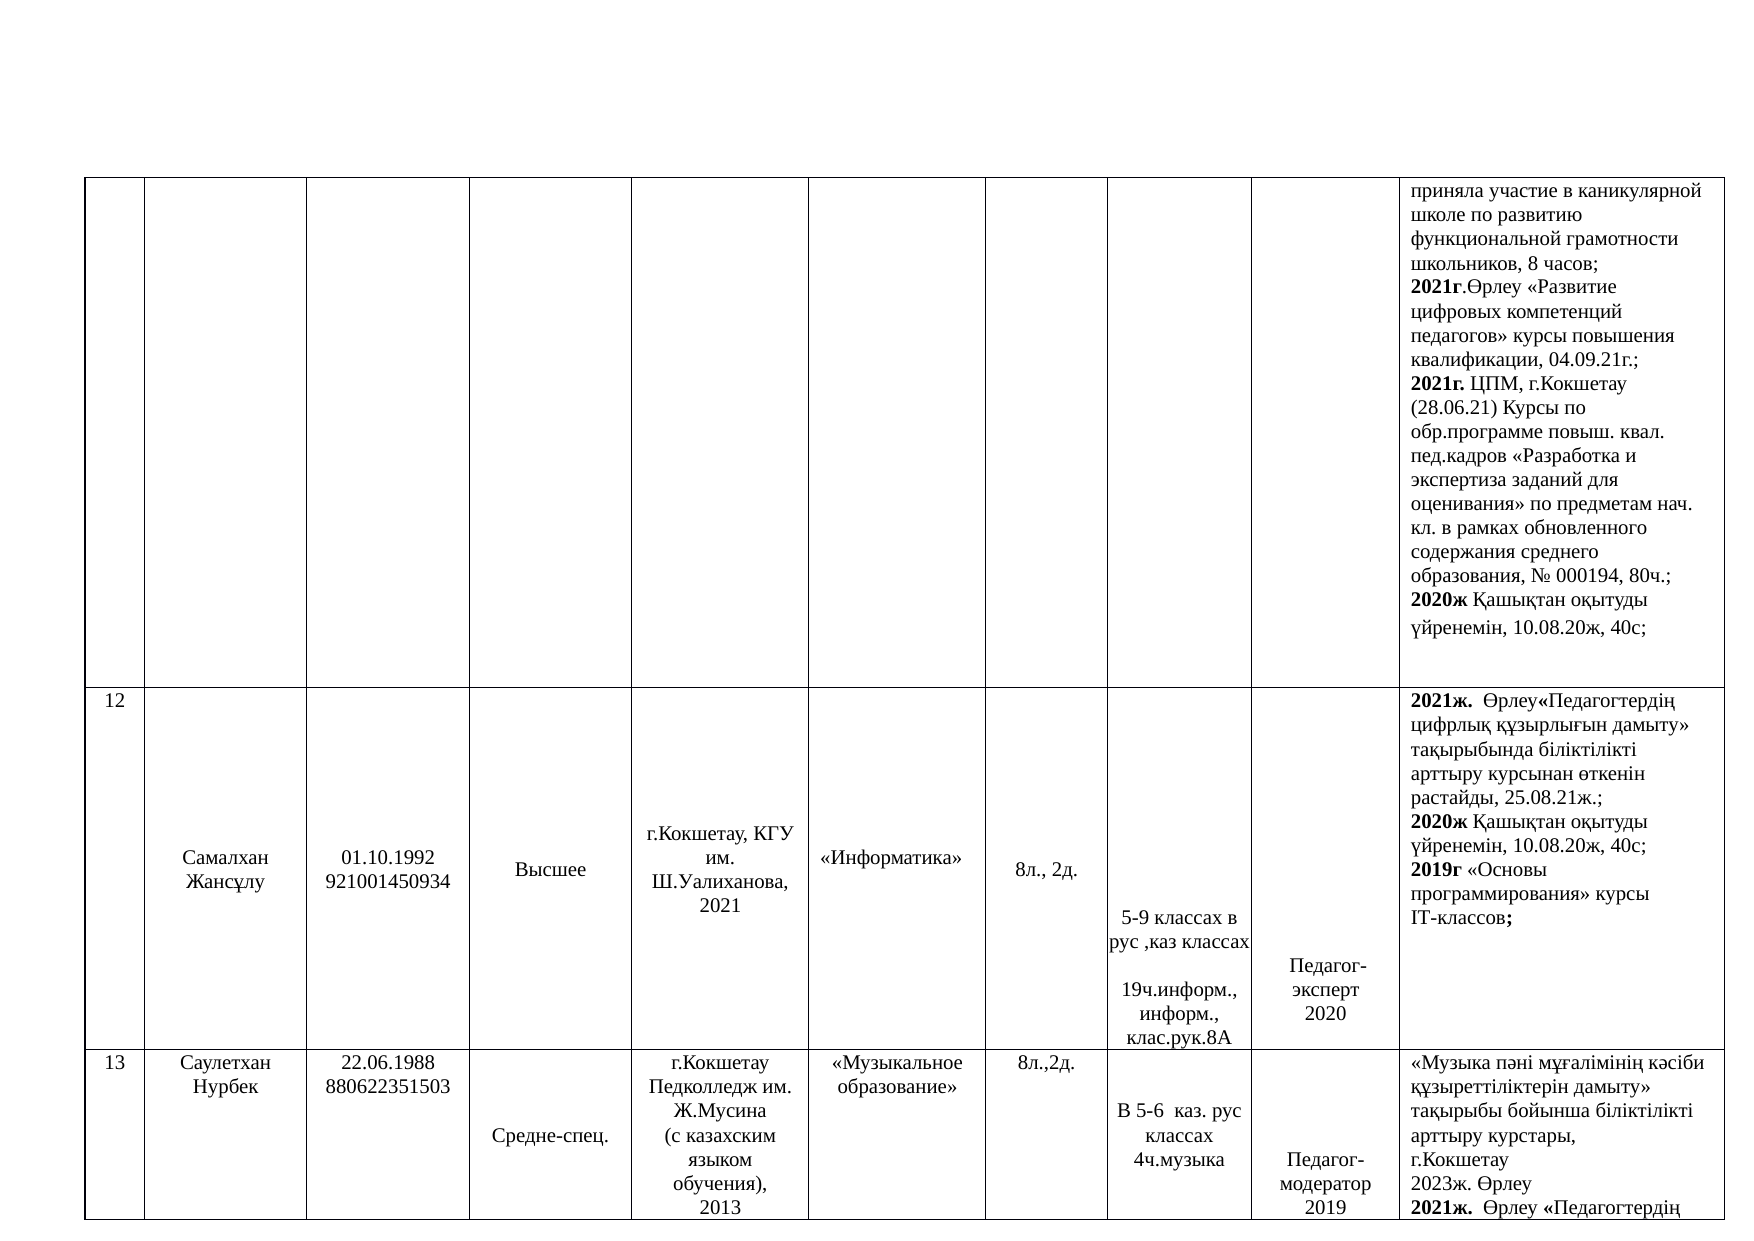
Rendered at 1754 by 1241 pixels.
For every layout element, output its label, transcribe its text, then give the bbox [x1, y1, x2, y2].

table_cell Педагог-модератор 2019 [1252, 1050, 1399, 1219]
table_cell [145, 178, 306, 687]
table_cell [307, 178, 469, 687]
table_cell г.Кокшетау, КГУ им. Ш.Уалиханова, 2021 [632, 688, 808, 1049]
table_cell [1252, 178, 1399, 687]
table_cell В 5-6 каз. рус классах 4ч.музыка [1108, 1050, 1251, 1219]
table_cell приняла участие в каникулярной школе по развитию функциональной грамотности школьников, 8 часов; 2021г.Өрлеу «Развитие цифровых компетенций педагогов» курсы повышения квалификации, 04.09.21г.; 2021г. ЦПМ, г.Кокшетау (28.06.21) Курсы по обр.программе повыш. квал. пед.кадров «Разработка и экспертиза заданий для оценивания» по предметам нач. кл. в рамках обновленного содержания среднего образования, № 000194, 80ч.; 2020ж Қашықтан оқытуды үйренемін, 10.08.20ж, 40с; [1400, 178, 1724, 687]
table_cell «Информатика» [809, 688, 985, 1049]
table_cell [1108, 178, 1251, 687]
table_cell 2021ж. Өрлеу«Педагогтердің цифрлық құзырлығын дамыту» тақырыбында біліктілікті арттыру курсынан өткенін растайды, 25.08.21ж.; 2020ж Қашықтан оқытуды үйренемін, 10.08.20ж, 40с; 2019г «Основы программирования» курсы ІТ-классов; [1400, 688, 1724, 1049]
table_cell [809, 178, 985, 687]
table_cell 5-9 классах в рус ,каз классах 19ч.информ., информ., клас.рук.8А [1108, 688, 1251, 1049]
table_cell 01.10.1992 921001450934 [307, 688, 469, 1049]
table_cell [986, 178, 1107, 687]
table_cell [632, 178, 808, 687]
table_cell 8л., 2д. [986, 688, 1107, 1049]
table_cell Средне-спец. [470, 1050, 631, 1219]
table_cell 13 [86, 1050, 144, 1219]
table_cell г.Кокшетау Педколледж им. Ж.Мусина (с казахским языком обучения), 2013 [632, 1050, 808, 1219]
table_cell [470, 178, 631, 687]
table_cell 22.06.1988 880622351503 [307, 1050, 469, 1219]
table_cell Самалхан Жансұлу [145, 688, 306, 1049]
table_cell [86, 178, 144, 687]
table_cell «Музыка пәні мұғалімінің кәсіби құзыреттіліктерін дамыту» тақырыбы бойынша біліктілікті арттыру курстары, г.Кокшетау 2023ж. Өрлеу 2021ж. Өрлеу «Педагогтердің [1400, 1050, 1724, 1219]
table_cell Саулетхан Нурбек [145, 1050, 306, 1219]
table_cell 12 [86, 688, 144, 1049]
table_cell 8л.,2д. [986, 1050, 1107, 1219]
table_cell Педагог- эксперт 2020 [1252, 688, 1399, 1049]
table_cell «Музыкальное образование» [809, 1050, 985, 1219]
table_cell Высшее [470, 688, 631, 1049]
